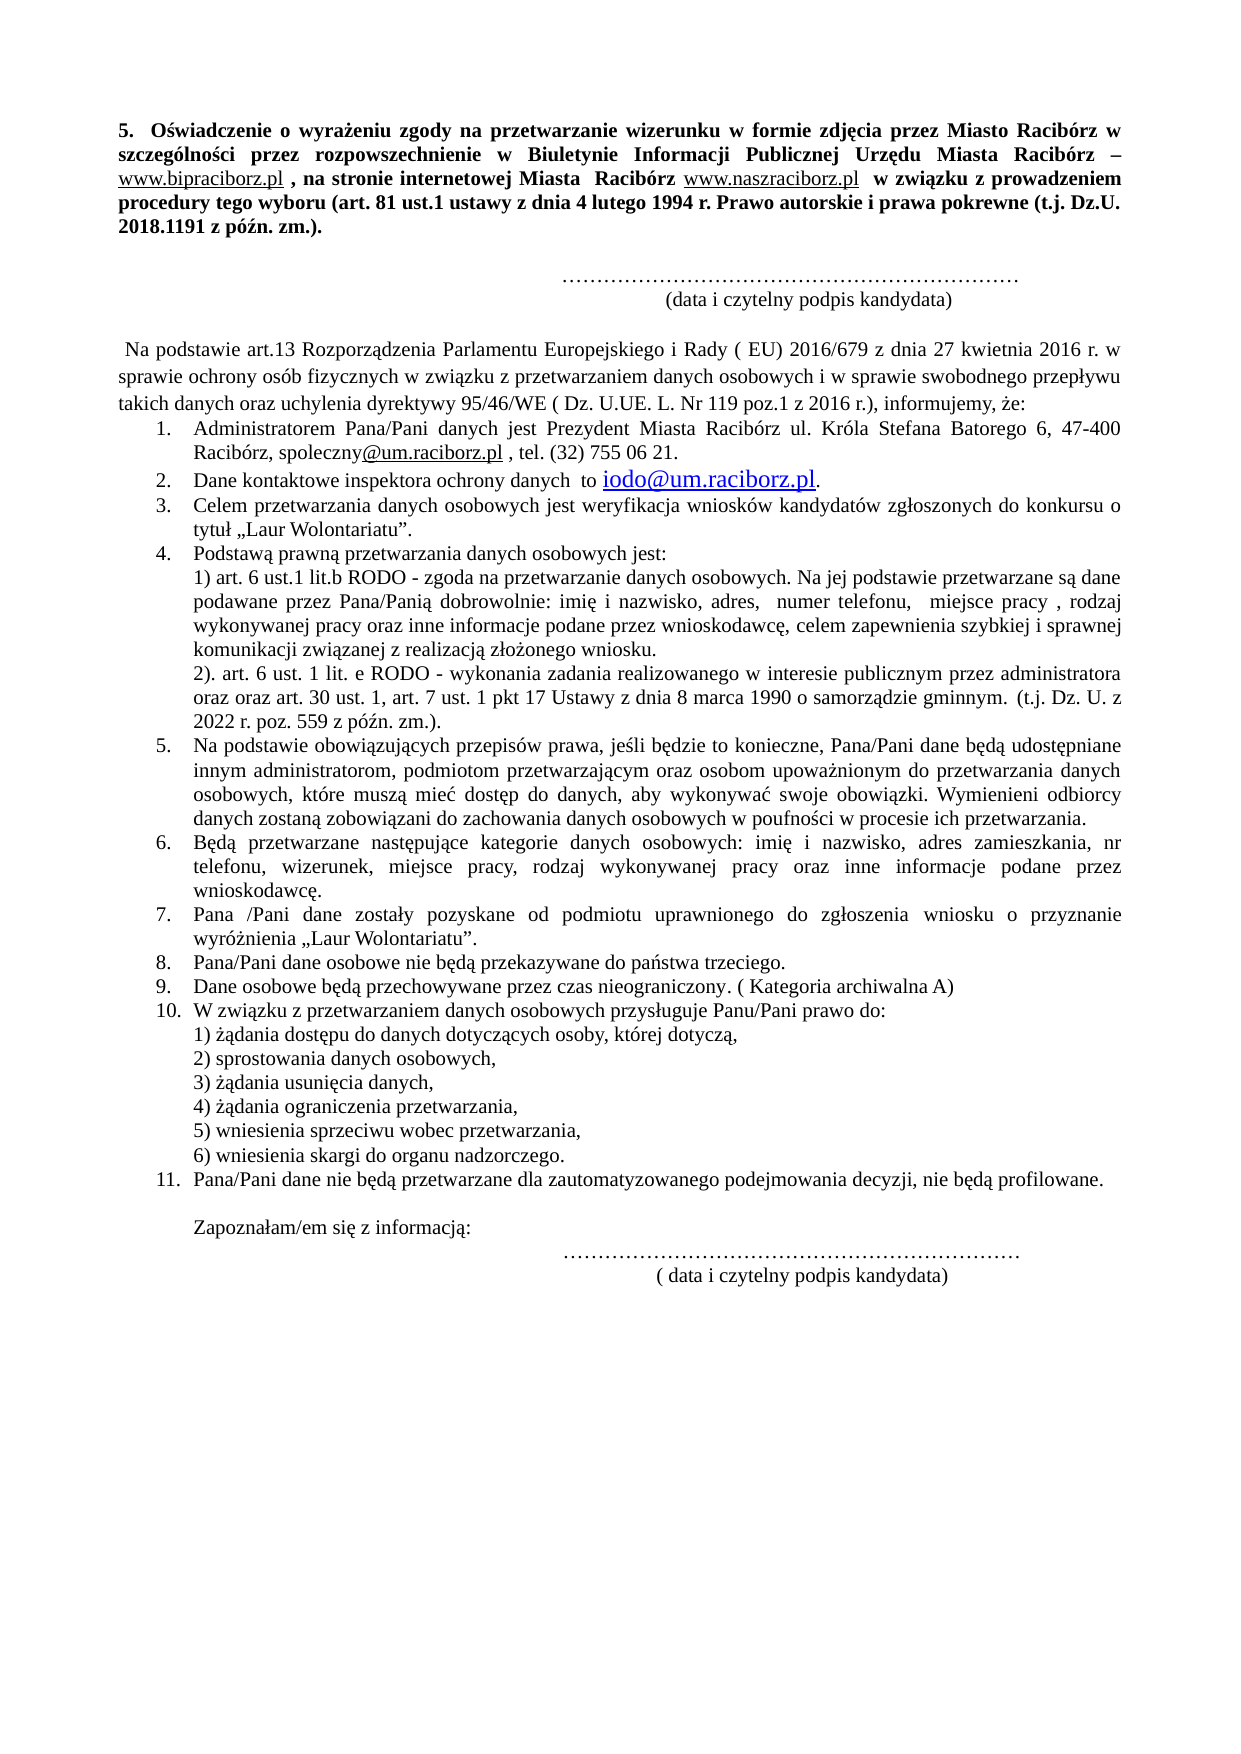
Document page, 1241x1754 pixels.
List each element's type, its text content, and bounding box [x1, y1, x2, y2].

text Na podstawie art.13 Rozporządzenia Parlamentu Europejskiego i Rady ( EU) 2016/679 z dnia 27 kwietnia 2016 r. w sprawie ochrony osób fizycznych w związku z przetwarzaniem danych osobowych i w sprawie swobodnego przepływu takich danych oraz uchylenia dyrektywy 95/46/WE ( Dz. U.UE. L. Nr 119 poz.1 z 2016 r.), informujemy, że: [118, 335, 1122, 416]
list 1) art. 6 ust.1 lit.b RODO - zgoda na przetwarzanie danych osobowych. Na jej podstawie przetwarzane są dane podawane przez Pana/Panią dobrowolnie: imię i nazwisko, adres, numer telefonu, miejsce pracy , rodzaj wykonywanej pracy oraz inne informacje podane przez wnioskodawcę, celem zapewnienia szybkiej i sprawnej komunikacji związanej z realizacją złożonego wniosku. [156, 565, 1122, 661]
list 2). art. 6 ust. 1 lit. e RODO - wykonania zadania realizowanego w interesie publicznym przez administratora oraz oraz art. 30 ust. 1, art. 7 ust. 1 pkt 17 Ustawy z dnia 8 marca 1990 o samorządzie gminnym. (t.j. Dz. U. z 2022 r. poz. 559 z późn. zm.). [156, 661, 1122, 733]
text (data i czytelny podpis kandydata) [118, 287, 1122, 311]
list 5) wniesienia sprzeciwu wobec przetwarzania, [156, 1118, 1122, 1142]
list 2) sprostowania danych osobowych, [156, 1046, 1122, 1070]
list Administratorem Pana/Pani danych jest Prezydent Miasta Racibórz ul. Króla Stefana Batorego 6, 47-400 Racibórz, spoleczny@um.raciborz.pl , tel. (32) 755 06 21. [156, 416, 1122, 464]
list 4) żądania ograniczenia przetwarzania, [156, 1094, 1122, 1118]
list Będą przetwarzane następujące kategorie danych osobowych: imię i nazwisko, adres zamieszkania, nr telefonu, wizerunek, miejsce pracy, rodzaj wykonywanej pracy oraz inne informacje podane przez wnioskodawcę. [156, 830, 1122, 902]
list Na podstawie obowiązujących przepisów prawa, jeśli będzie to konieczne, Pana/Pani dane będą udostępniane innym administratorom, podmiotom przetwarzającym oraz osobom upoważnionym do przetwarzania danych osobowych, które muszą mieć dostęp do danych, aby wykonywać swoje obowiązki. Wymienieni odbiorcy danych zostaną zobowiązani do zachowania danych osobowych w poufności w procesie ich przetwarzania. [156, 733, 1122, 830]
list Pana /Pani dane zostały pozyskane od podmiotu uprawnionego do zgłoszenia wniosku o przyznanie wyróżnienia „Laur Wolontariatu”. [156, 902, 1122, 950]
text ( data i czytelny podpis kandydata) [118, 1263, 1122, 1287]
list Dane kontaktowe inspektora ochrony danych to iodo@um.raciborz.pl. [156, 464, 1122, 493]
list Dane osobowe będą przechowywane przez czas nieograniczony. ( Kategoria archiwalna A) [156, 974, 1122, 998]
list Celem przetwarzania danych osobowych jest weryfikacja wniosków kandydatów zgłoszonych do konkursu o tytuł „Laur Wolontariatu”. [156, 493, 1122, 541]
list 3) żądania usunięcia danych, [156, 1070, 1122, 1094]
list Pana/Pani dane osobowe nie będą przekazywane do państwa trzeciego. [156, 950, 1122, 974]
list W związku z przetwarzaniem danych osobowych przysługuje Panu/Pani prawo do: [156, 998, 1122, 1022]
list Podstawą prawną przetwarzania danych osobowych jest: [156, 541, 1122, 565]
list Pana/Pani dane nie będą przetwarzane dla zautomatyzowanego podejmowania decyzji, nie będą profilowane. [156, 1167, 1122, 1191]
list 1) żądania dostępu do danych dotyczących osoby, której dotyczą, [156, 1022, 1122, 1046]
list Zapoznałam/em się z informacją: ………………………………………………………… [156, 1215, 1122, 1263]
text ………………………………………………………… [118, 262, 1122, 287]
list 6) wniesienia skargi do organu nadzorczego. [156, 1142, 1122, 1167]
text 5. Oświadczenie o wyrażeniu zgody na przetwarzanie wizerunku w formie zdjęcia przez Miasto Racibórz w szczególności przez rozpowszechnienie w Biuletynie Informacji Publicznej Urzędu Miasta Racibórz – www.bipraciborz.pl , na stronie internetowej Miasta Racibórz www.naszraciborz.pl w związku z prowadzeniem procedury tego wyboru (art. 81 ust.1 ustawy z dnia 4 lutego 1994 r. Prawo autorskie i prawa pokrewne (t.j. Dz.U. 2018.1191 z późn. zm.). [118, 118, 1122, 238]
